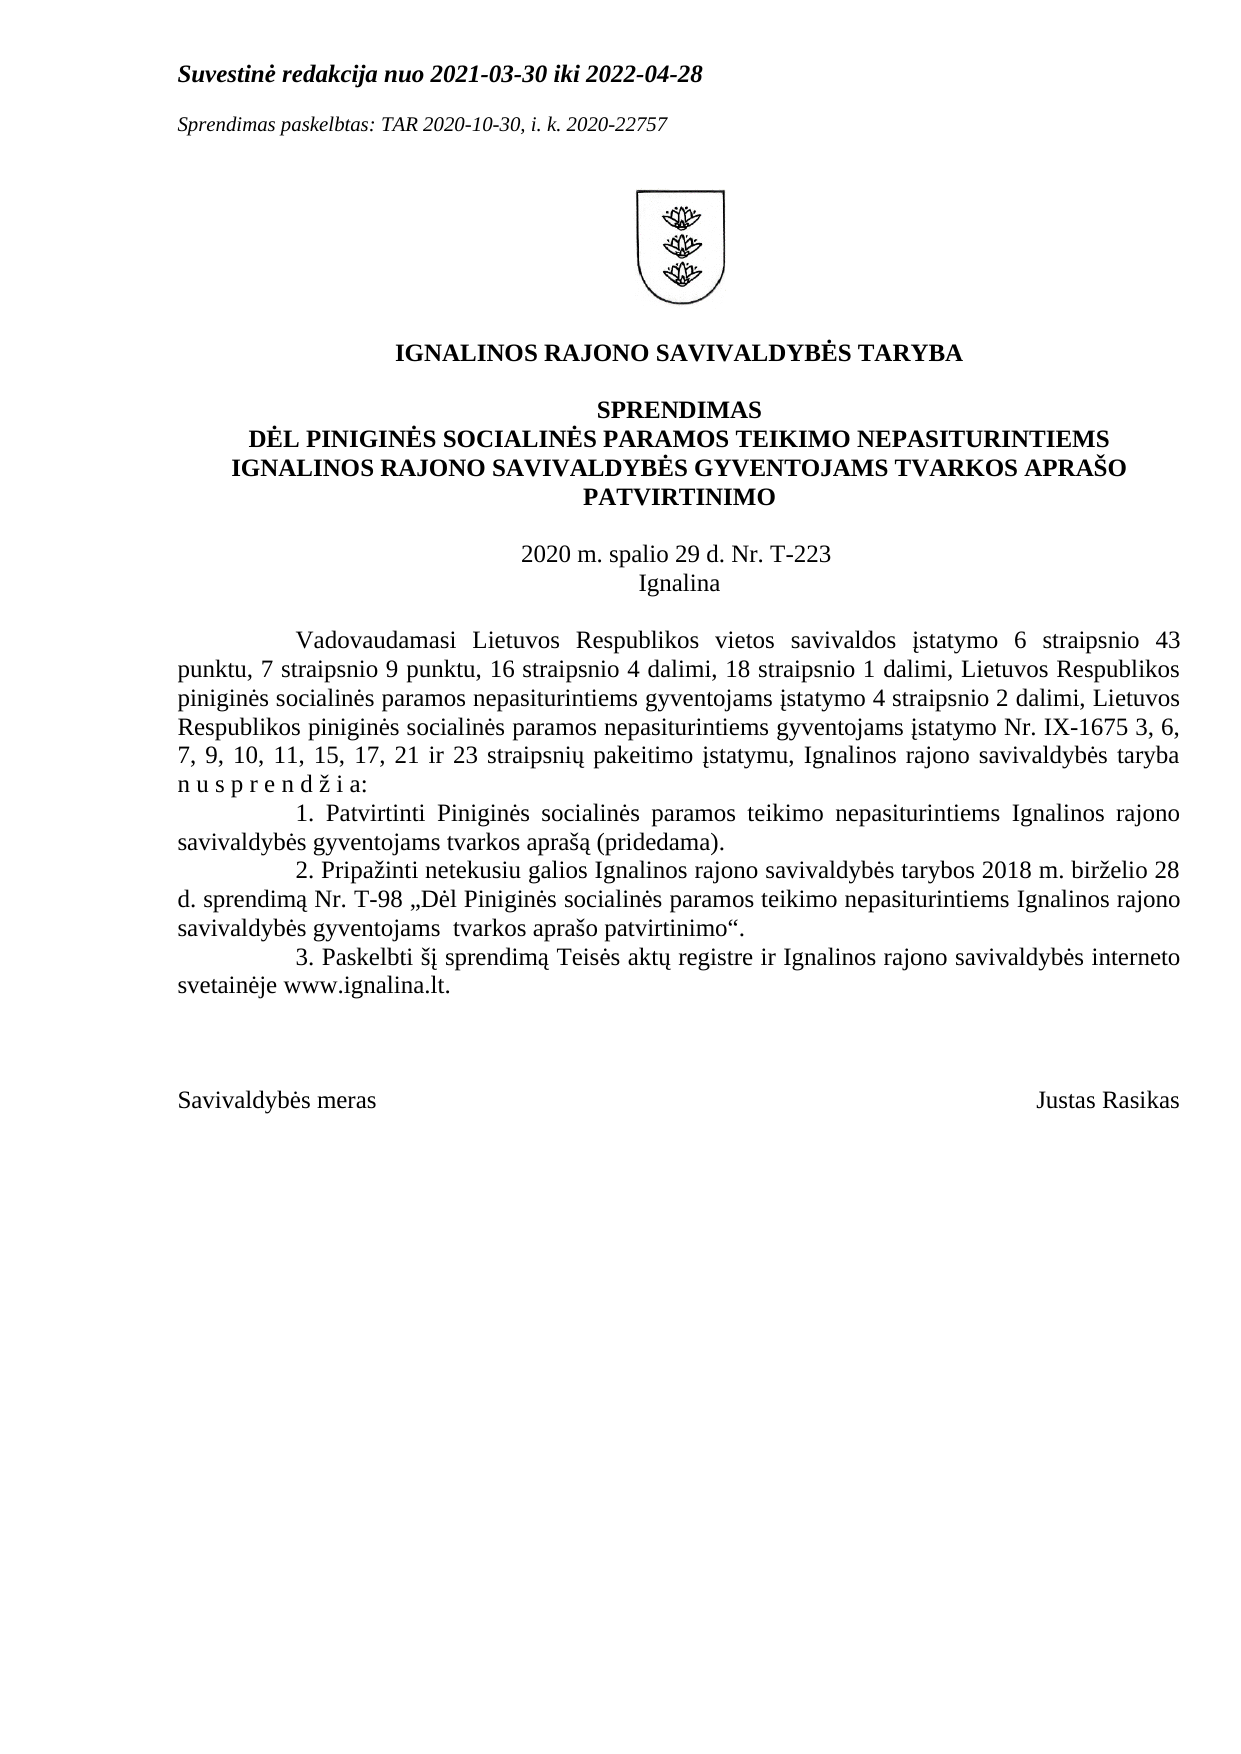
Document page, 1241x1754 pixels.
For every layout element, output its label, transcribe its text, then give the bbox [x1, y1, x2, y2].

text Vadovaudamasi Lietuvos Respublikos vietos savivaldos įstatymo 6 straipsnio 43 punktu, 7 straipsnio 9 punktu, 16 straipsnio 4 dalimi, 18 straipsnio 1 dalimi, Lietuvos Respublikos piniginės socialinės paramos nepasiturintiems gyventojams įstatymo 4 straipsnio 2 dalimi, Lietuvos Respublikos piniginės socialinės paramos nepasiturintiems gyventojams įstatymo Nr. IX-1675 3, 6, 7, 9, 10, 11, 15, 17, 21 ir 23 straipsnių pakeitimo įstatymu, Ignalinos rajono savivaldybės taryba n u s p r e n d ž i a: [177, 625, 1181, 798]
text Savivaldybės meras Justas Rasikas [177, 1085, 1181, 1114]
text SPRENDIMAS [177, 395, 1181, 424]
text 2020 m. spalio 29 d. Nr. T-223 [177, 539, 1181, 568]
text 2. Pripažinti netekusiu galios Ignalinos rajono savivaldybės tarybos 2018 m. birželio 28 d. sprendimą Nr. T-98 „Dėl Piniginės socialinės paramos teikimo nepasiturintiems Ignalinos rajono savivaldybės gyventojams tvarkos aprašo patvirtinimo“. [177, 855, 1181, 942]
text Suvestinė redakcija nuo 2021-03-30 iki 2022-04-28 [177, 59, 1181, 88]
text 1. Patvirtinti Piniginės socialinės paramos teikimo nepasiturintiems Ignalinos rajono savivaldybės gyventojams tvarkos aprašą (pridedama). [177, 798, 1181, 855]
text IGNALINOS RAJONO SAVIVALDYBĖS TARYBA [177, 338, 1181, 367]
text Sprendimas paskelbtas: TAR 2020-10-30, i. k. 2020-22757 [177, 112, 1181, 136]
text DĖL PINIGINĖS SOCIALINĖS PARAMOS TEIKIMO NEPASITURINTIEMS IGNALINOS RAJONO SAVIVALDYBĖS GYVENTOJAMS TVARKOS APRAŠO PATVIRTINIMO [177, 424, 1181, 510]
text Ignalina [177, 568, 1181, 597]
text 3. Paskelbti šį sprendimą Teisės aktų registre ir Ignalinos rajono savivaldybės interneto svetainėje www.ignalina.lt. [177, 942, 1181, 999]
